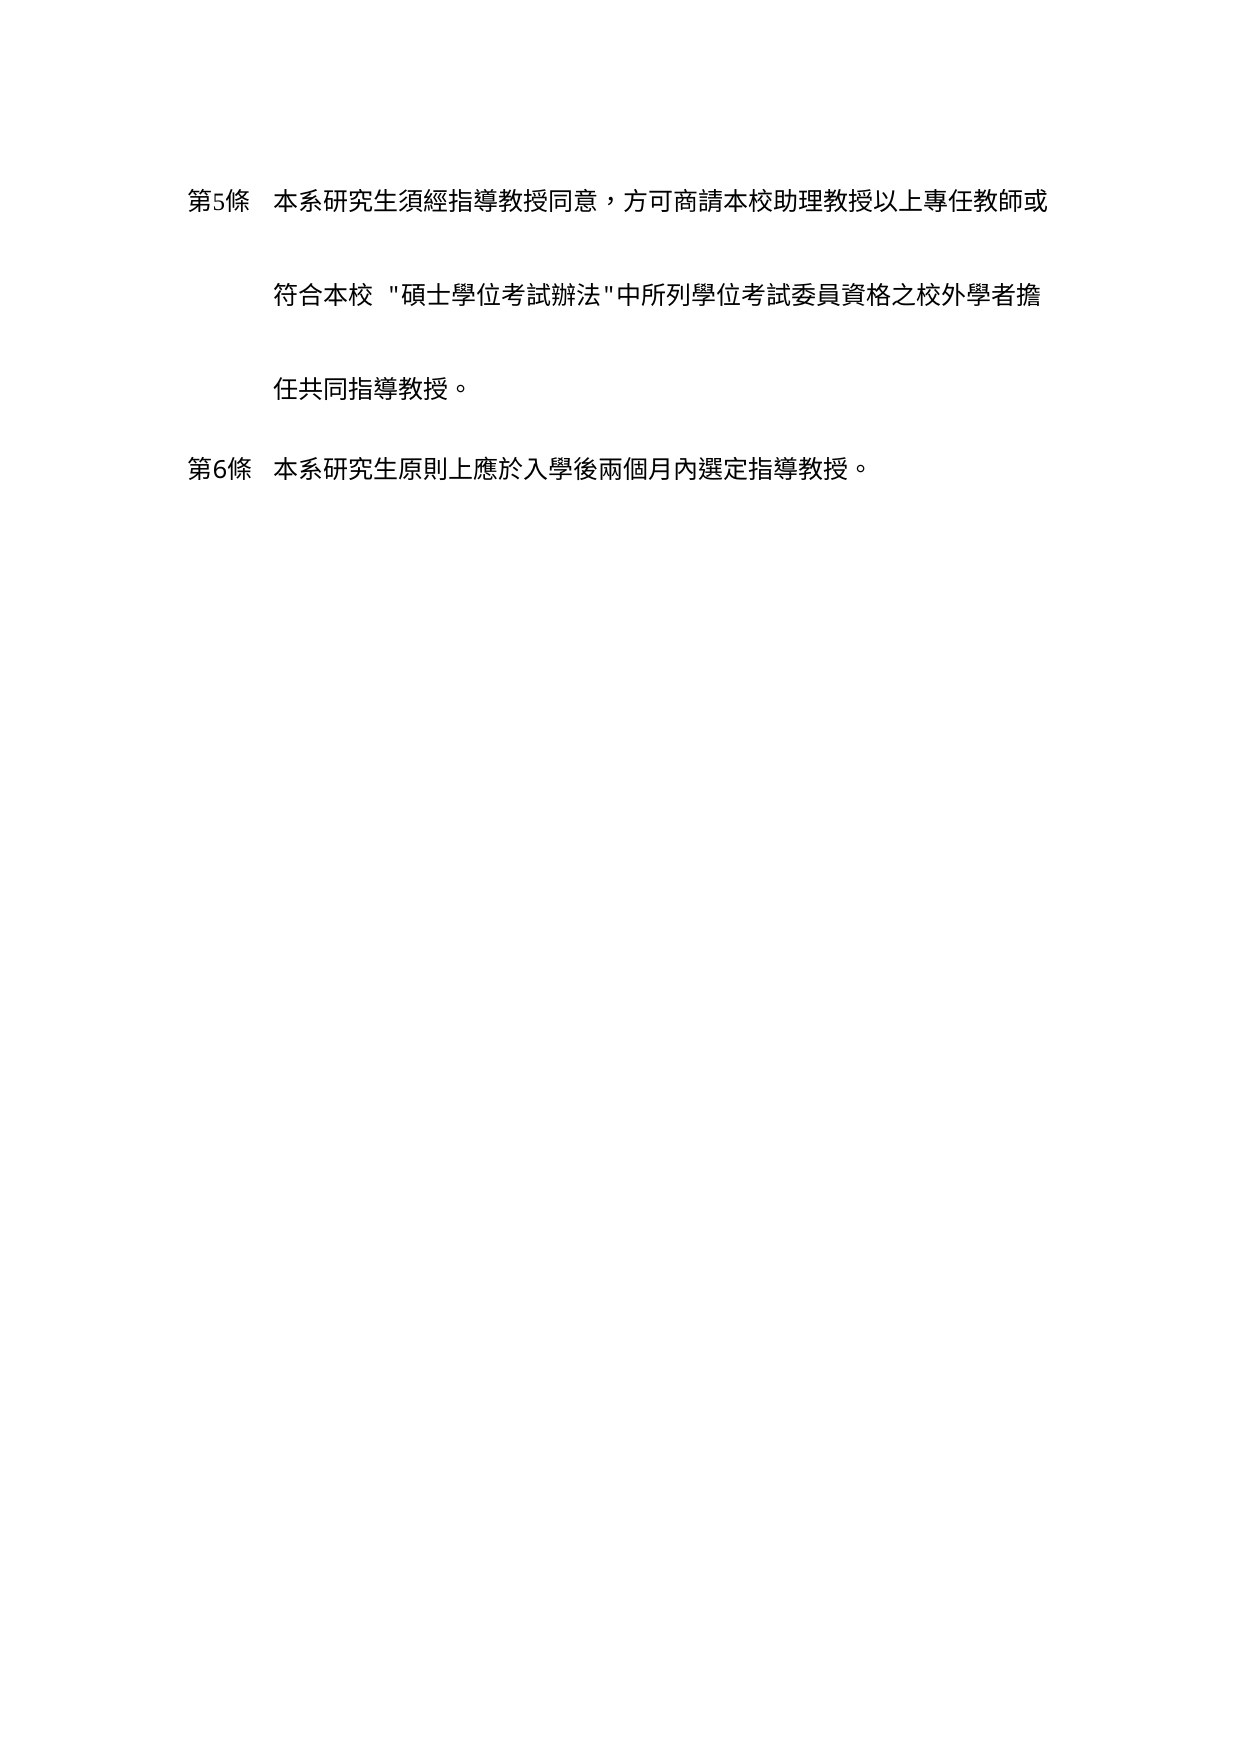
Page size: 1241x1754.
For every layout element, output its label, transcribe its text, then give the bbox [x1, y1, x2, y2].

list 本系研究生須經指導教授同意，方可商請本校助理教授以上專任教師或符合本校 "碩士學位考試辦法"中所列學位考試委員資格之校外學者擔任共同指導教授。 [187, 158, 1053, 408]
list 本系研究生原則上應於入學後兩個月內選定指導教授。 [187, 426, 1053, 489]
